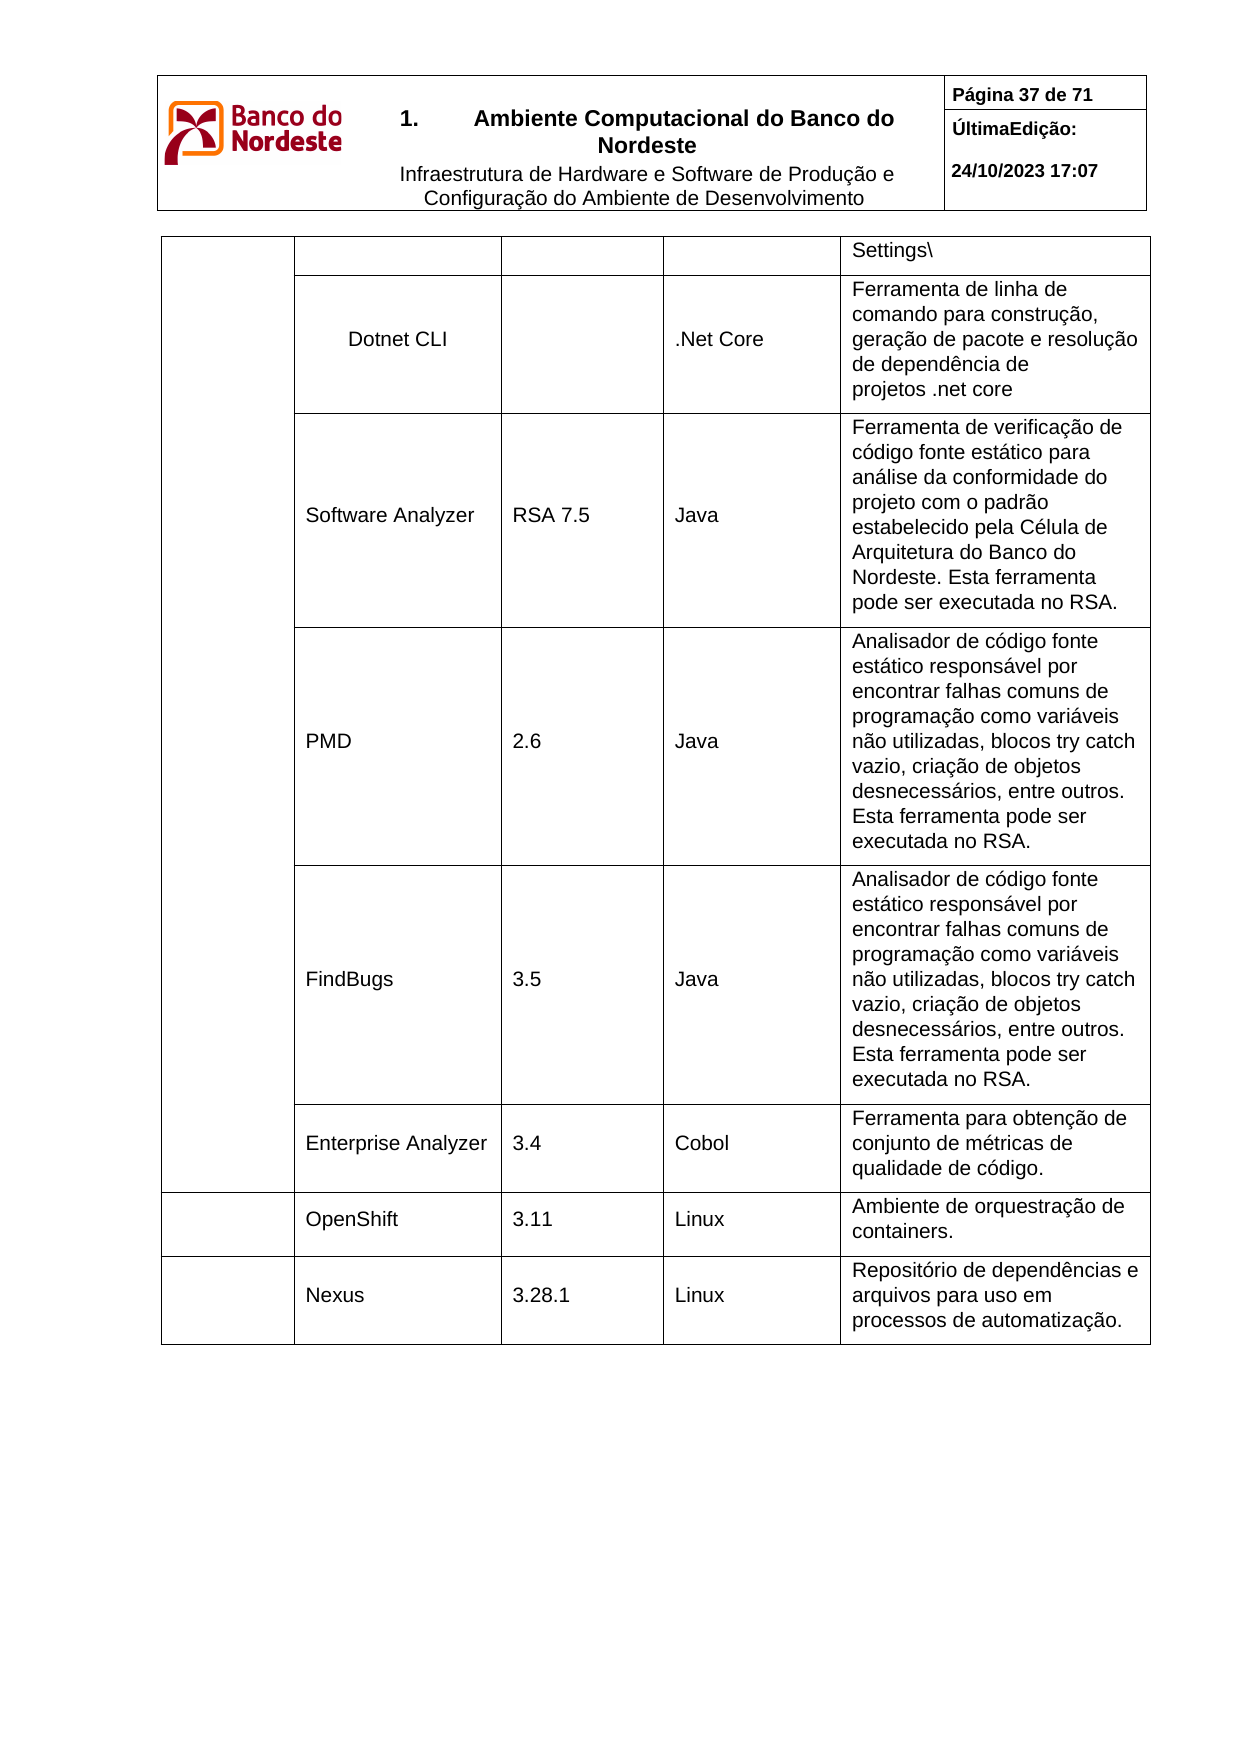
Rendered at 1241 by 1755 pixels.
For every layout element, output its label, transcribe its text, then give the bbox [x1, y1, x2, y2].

table_cell Repositório de dependências e arquivos para uso em processos de automatização. [841, 1257, 1150, 1344]
table_cell 3.5 [502, 866, 663, 1104]
table_cell 3.4 [502, 1105, 663, 1192]
table_cell [295, 237, 501, 274]
table_cell Analisador de código fonte estático responsável por encontrar falhas comuns de programação como variáveis não utilizadas, blocos try catch vazio, criação de objetos desnecessários, entre outros. Esta ferramenta pode ser executada no RSA. [841, 628, 1150, 865]
table_cell Settings\ [841, 237, 1150, 274]
table_cell [502, 276, 663, 413]
table_cell 3.28.1 [502, 1257, 663, 1344]
table_cell 2.6 [502, 628, 663, 865]
table_cell Java [664, 414, 840, 627]
table_cell RSA 7.5 [502, 414, 663, 627]
table_cell Ambiente de orquestração de containers. [841, 1193, 1150, 1256]
table_cell Java [664, 628, 840, 865]
table_cell Linux [664, 1193, 840, 1256]
table_cell [502, 237, 663, 274]
table_cell .Net Core [664, 276, 840, 413]
table_cell [664, 237, 840, 274]
table_cell Ferramenta de linha de comando para construção, geração de pacote e resolução de dependência de projetos .net core [841, 276, 1150, 413]
table_cell OpenShift [295, 1193, 501, 1256]
table_cell Enterprise Analyzer [295, 1105, 501, 1192]
table_cell Dotnet CLI [295, 276, 501, 413]
table_cell Linux [664, 1257, 840, 1344]
table_cell Java [664, 866, 840, 1104]
table_cell [162, 237, 294, 1192]
table_cell Analisador de código fonte estático responsável por encontrar falhas comuns de programação como variáveis não utilizadas, blocos try catch vazio, criação de objetos desnecessários, entre outros. Esta ferramenta pode ser executada no RSA. [841, 866, 1150, 1104]
table_cell Ferramenta para obtenção de conjunto de métricas de qualidade de código. [841, 1105, 1150, 1192]
table_cell [162, 1193, 294, 1256]
table_cell Software Analyzer [295, 414, 501, 627]
table_cell 3.11 [502, 1193, 663, 1256]
table_cell FindBugs [295, 866, 501, 1104]
table_cell PMD [295, 628, 501, 865]
table_cell [162, 1257, 294, 1344]
table_cell Nexus [295, 1257, 501, 1344]
table_cell Cobol [664, 1105, 840, 1192]
table_cell Ferramenta de verificação de código fonte estático para análise da conformidade do projeto com o padrão estabelecido pela Célula de Arquitetura do Banco do Nordeste. Esta ferramenta pode ser executada no RSA. [841, 414, 1150, 627]
